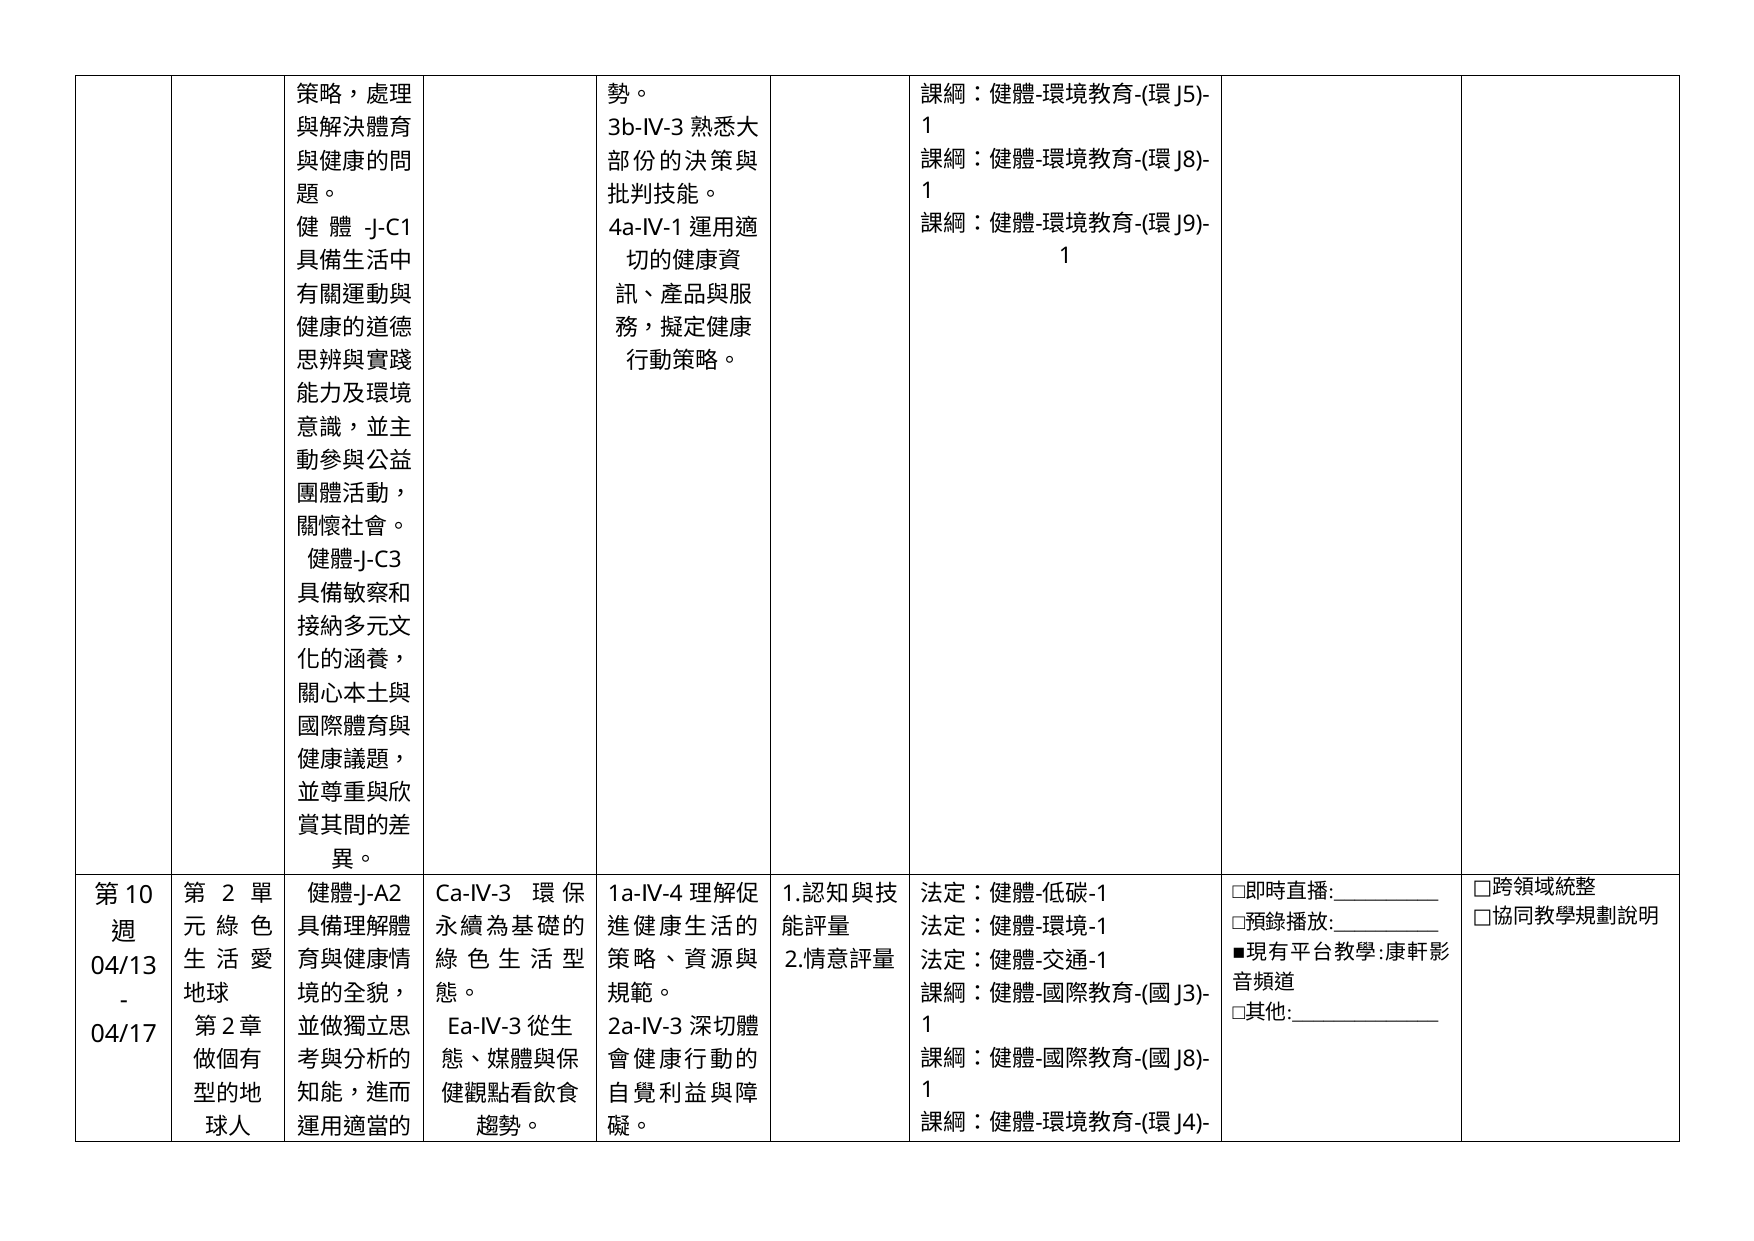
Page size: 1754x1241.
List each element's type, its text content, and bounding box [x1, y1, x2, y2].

table_cell 課綱：健體-環境教育-(環J5)-1 課綱：健體-環境教育-(環J8)-1 課綱：健體-環境教育-(環J9)-1 [910, 76, 1221, 874]
table_cell 第2單元綠色生活愛地球 第2章做個有型的地球人 [172, 875, 284, 1141]
table_cell Ca-Ⅳ-3 環保永續為基礎的綠色生活型態。 Ea-Ⅳ-3 從生態、媒體與保健觀點看飲食趨勢。 [424, 875, 596, 1141]
table_cell [1222, 76, 1461, 874]
table_cell 勢。 3b-Ⅳ-3 熟悉大部份的決策與批判技能。 4a-Ⅳ-1 運用適切的健康資訊、產品與服務，擬定健康行動策略。 [597, 76, 770, 874]
table_cell 法定：健體-低碳-1 法定：健體-環境-1 法定：健體-交通-1 課綱：健體-國際教育-(國J3)-1 課綱：健體-國際教育-(國J8)-1 課綱：健體-環境教育-(環J4)- [910, 875, 1221, 1141]
table_cell [424, 76, 596, 874]
table_cell [771, 76, 909, 874]
table_cell [1462, 76, 1679, 874]
table_cell 第10週 04/13-04/17 [76, 875, 171, 1141]
table_cell [76, 76, 171, 874]
table_cell 健體-J-A2 具備理解體育與健康情境的全貌，並做獨立思考與分析的知能，進而運用適當的 [285, 875, 423, 1141]
table_cell 1a-Ⅳ-4 理解促進健康生活的策略、資源與規範。 2a-Ⅳ-3 深切體會健康行動的自覺利益與障礙。 [597, 875, 770, 1141]
table_cell □跨領域統整 □協同教學規劃說明 [1462, 875, 1679, 1141]
table_cell 1.認知與技能評量 2.情意評量 [771, 875, 909, 1141]
table_cell □即時直播:__________ □預錄播放:__________ ■現有平台教學:康軒影音頻道 □其他:______________ [1222, 875, 1461, 1141]
table_cell 策略，處理與解決體育與健康的問題。 健體-J-C1 具備生活中有關運動與健康的道德思辨與實踐能力及環境意識，並主動參與公益團體活動，關懷社會。 健體-J-C3 具備敏察和接納多元文化的涵養，關心本土與國際體育與健康議題，並尊重與欣賞其間的差異。 [285, 76, 423, 874]
table_cell [172, 76, 284, 874]
